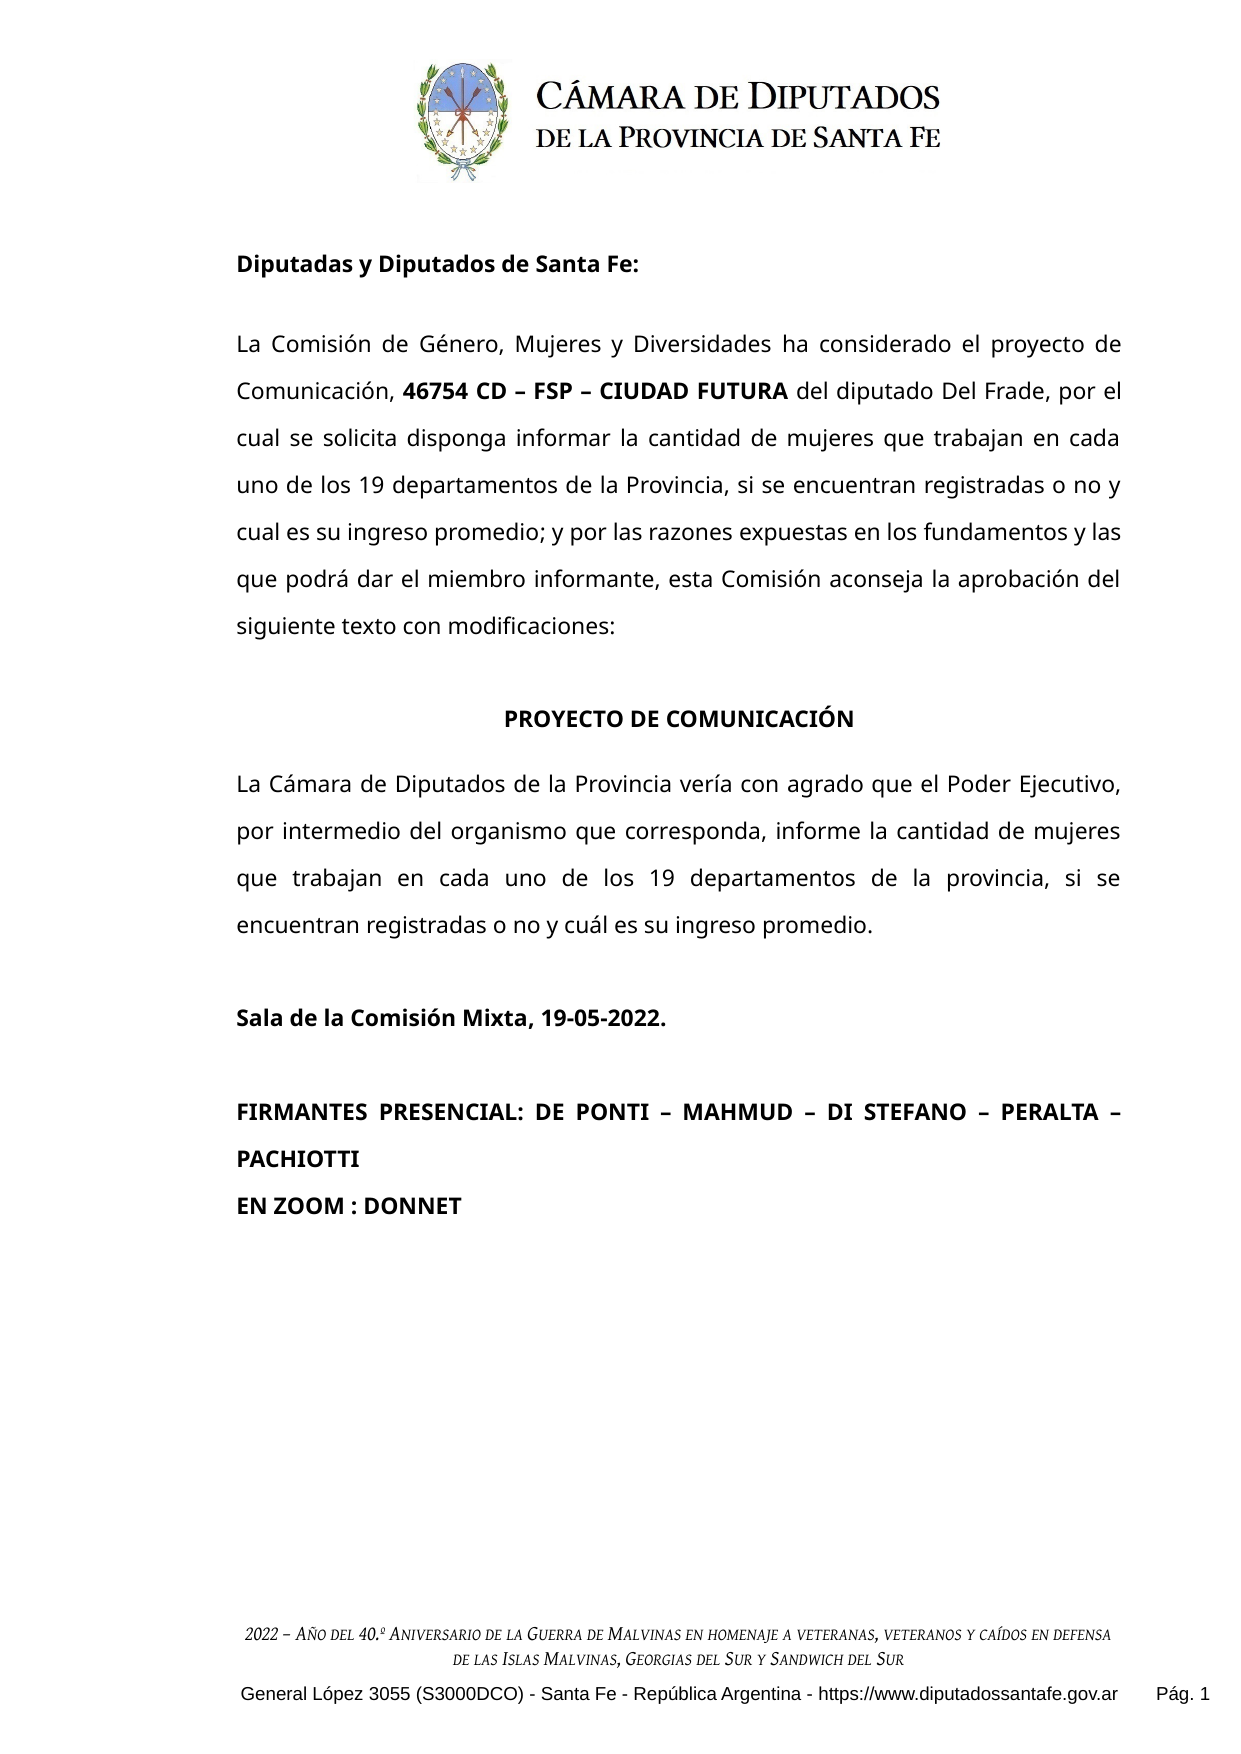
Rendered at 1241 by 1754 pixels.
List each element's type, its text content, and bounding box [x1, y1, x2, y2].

text PROYECTO DE COMUNICACIÓN [236, 703, 1122, 735]
list La Cámara de Diputados de la Provincia vería con agrado que el Poder Ejecutivo, por intermedio del organismo que corresponda, informe la cantidad de mujeres que trabajan en cada uno de los 19 departamentos de la provincia, si se encuentran registradas o no y cuál es su ingreso promedio. [236, 768, 1122, 940]
text La Comisión de Género, Mujeres y Diversidades ha considerado el proyecto de Comunicación, 46754 CD – FSP – CIUDAD FUTURA del diputado Del Frade, por el cual se solicita disponga informar la cantidad de mujeres que trabajan en cada uno de los 19 departamentos de la Provincia, si se encuentran registradas o no y cual es su ingreso promedio; y por las razones expuestas en los fundamentos y las que podrá dar el miembro informante, esta Comisión aconseja la aprobación del siguiente texto con modificaciones: [236, 328, 1122, 641]
list FIRMANTES PRESENCIAL: DE PONTI – MAHMUD – DI STEFANO – PERALTA – PACHIOTTI [236, 1096, 1122, 1174]
list Sala de la Comisión Mixta, 19-05-2022. [236, 1002, 1122, 1034]
list EN ZOOM : DONNET [236, 1190, 1122, 1221]
text Diputadas y Diputados de Santa Fe: [236, 248, 1122, 279]
picture [413, 59, 945, 183]
